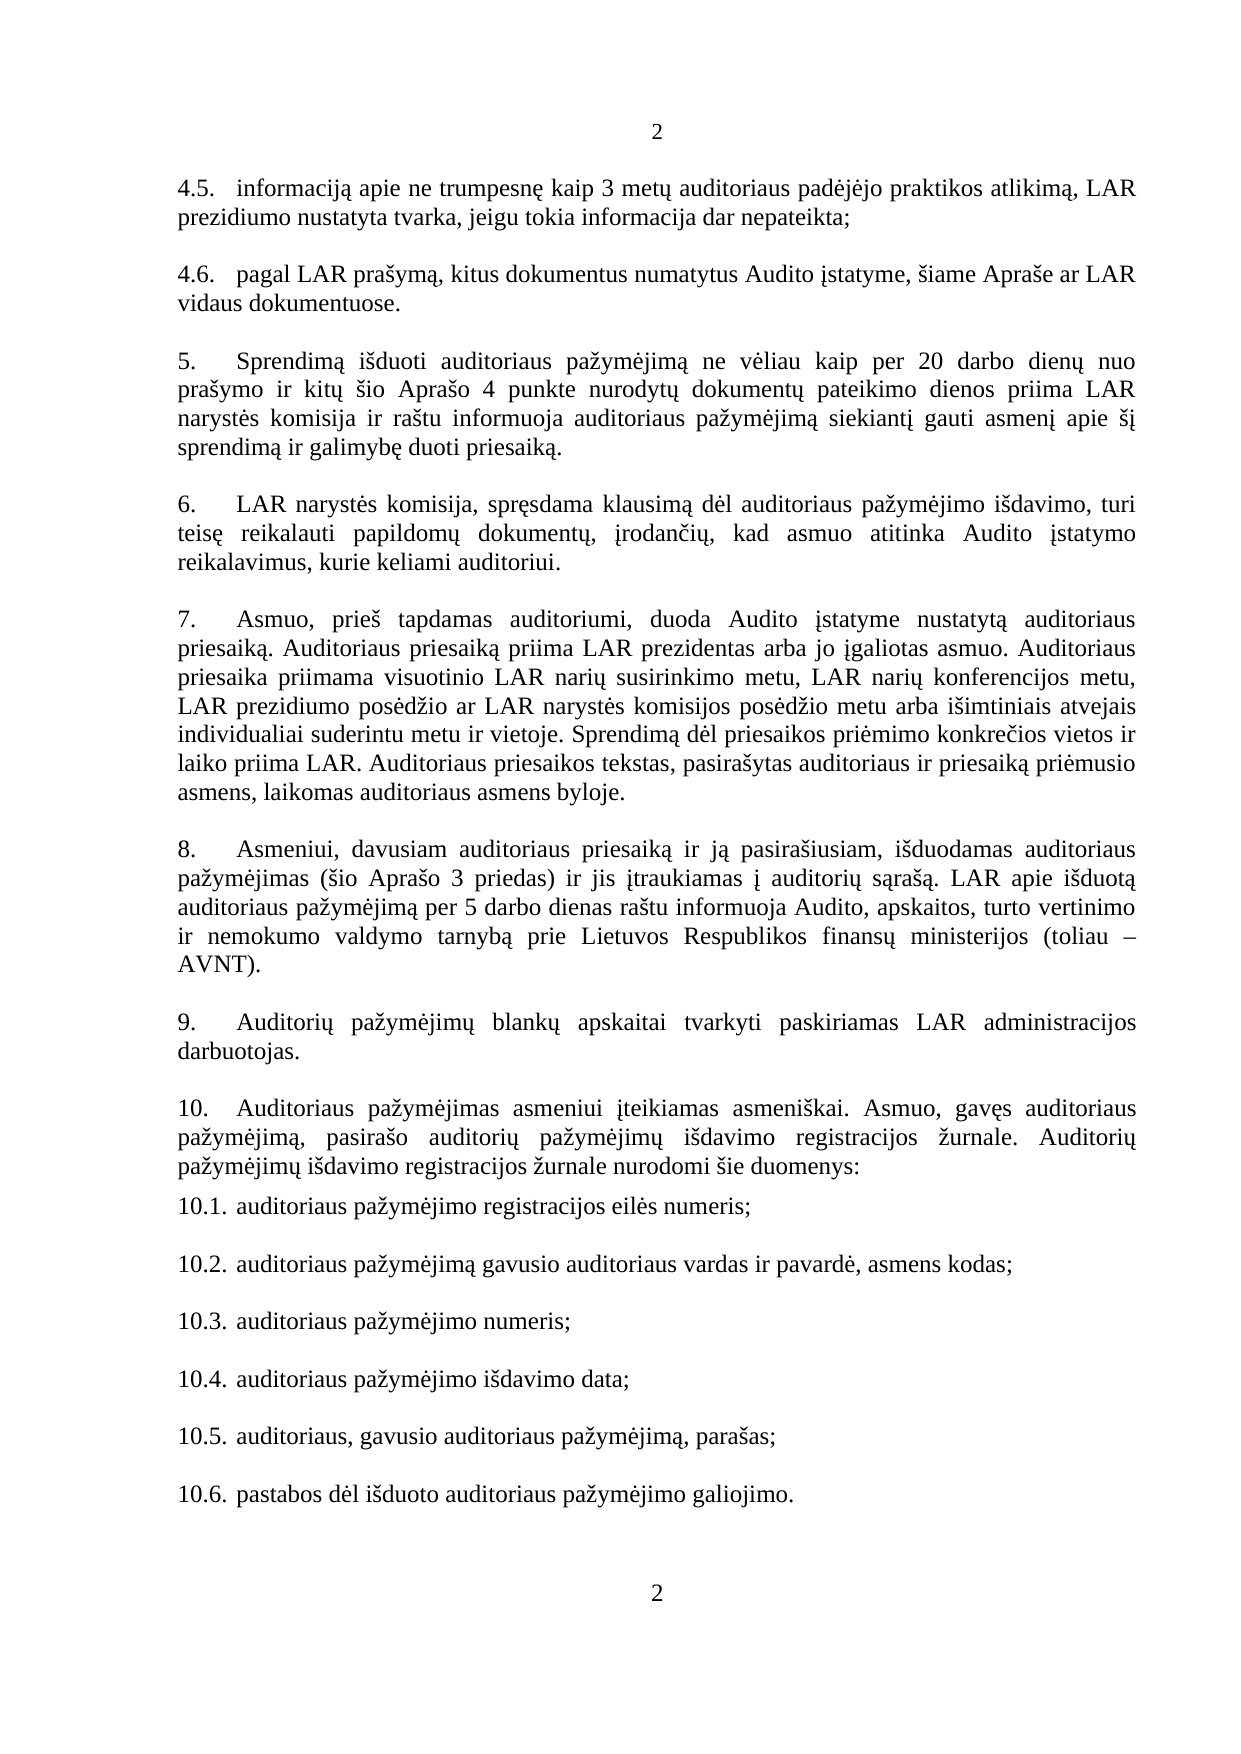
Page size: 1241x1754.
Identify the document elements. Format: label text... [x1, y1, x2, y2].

text 4.6. pagal LAR prašymą, kitus dokumentus numatytus Audito įstatyme, šiame Apraše ar LAR vidaus dokumentuose. [177, 259, 1137, 317]
text 10.3. auditoriaus pažymėjimo numeris; [177, 1306, 1137, 1335]
text 10.4. auditoriaus pažymėjimo išdavimo data; [177, 1364, 1137, 1393]
text 6. LAR narystės komisija, spręsdama klausimą dėl auditoriaus pažymėjimo išdavimo, turi teisę reikalauti papildomų dokumentų, įrodančių, kad asmuo atitinka Audito įstatymo reikalavimus, kurie keliami auditoriui. [177, 489, 1137, 576]
text 10. Auditoriaus pažymėjimas asmeniui įteikiamas asmeniškai. Asmuo, gavęs auditoriaus pažymėjimą, pasirašo auditorių pažymėjimų išdavimo registracijos žurnale. Auditorių pažymėjimų išdavimo registracijos žurnale nurodomi šie duomenys: [177, 1093, 1137, 1179]
text 10.1. auditoriaus pažymėjimo registracijos eilės numeris; [177, 1191, 1137, 1220]
text 10.2. auditoriaus pažymėjimą gavusio auditoriaus vardas ir pavardė, asmens kodas; [177, 1249, 1137, 1278]
text 9. Auditorių pažymėjimų blankų apskaitai tvarkyti paskiriamas LAR administracijos darbuotojas. [177, 1007, 1137, 1064]
text 8. Asmeniui, davusiam auditoriaus priesaiką ir ją pasirašiusiam, išduodamas auditoriaus pažymėjimas (šio Aprašo 3 priedas) ir jis įtraukiamas į auditorių sąrašą. LAR apie išduotą auditoriaus pažymėjimą per 5 darbo dienas raštu informuoja Audito, apskaitos, turto vertinimo ir nemokumo valdymo tarnybą prie Lietuvos Respublikos finansų ministerijos (toliau – AVNT). [177, 834, 1137, 978]
text 4.5. informaciją apie ne trumpesnę kaip 3 metų auditoriaus padėjėjo praktikos atlikimą, LAR prezidiumo nustatyta tvarka, jeigu tokia informacija dar nepateikta; [177, 173, 1137, 231]
text 5. Sprendimą išduoti auditoriaus pažymėjimą ne vėliau kaip per 20 darbo dienų nuo prašymo ir kitų šio Aprašo 4 punkte nurodytų dokumentų pateikimo dienos priima LAR narystės komisija ir raštu informuoja auditoriaus pažymėjimą siekiantį gauti asmenį apie šį sprendimą ir galimybę duoti priesaiką. [177, 346, 1137, 461]
text 7. Asmuo, prieš tapdamas auditoriumi, duoda Audito įstatyme nustatytą auditoriaus priesaiką. Auditoriaus priesaiką priima LAR prezidentas arba jo įgaliotas asmuo. Auditoriaus priesaika priimama visuotinio LAR narių susirinkimo metu, LAR narių konferencijos metu, LAR prezidiumo posėdžio ar LAR narystės komisijos posėdžio metu arba išimtiniais atvejais individualiai suderintu metu ir vietoje. Sprendimą dėl priesaikos priėmimo konkrečios vietos ir laiko priima LAR. Auditoriaus priesaikos tekstas, pasirašytas auditoriaus ir priesaiką priėmusio asmens, laikomas auditoriaus asmens byloje. [177, 604, 1137, 806]
text 10.6. pastabos dėl išduoto auditoriaus pažymėjimo galiojimo. [177, 1479, 1137, 1508]
text 10.5. auditoriaus, gavusio auditoriaus pažymėjimą, parašas; [177, 1421, 1137, 1450]
